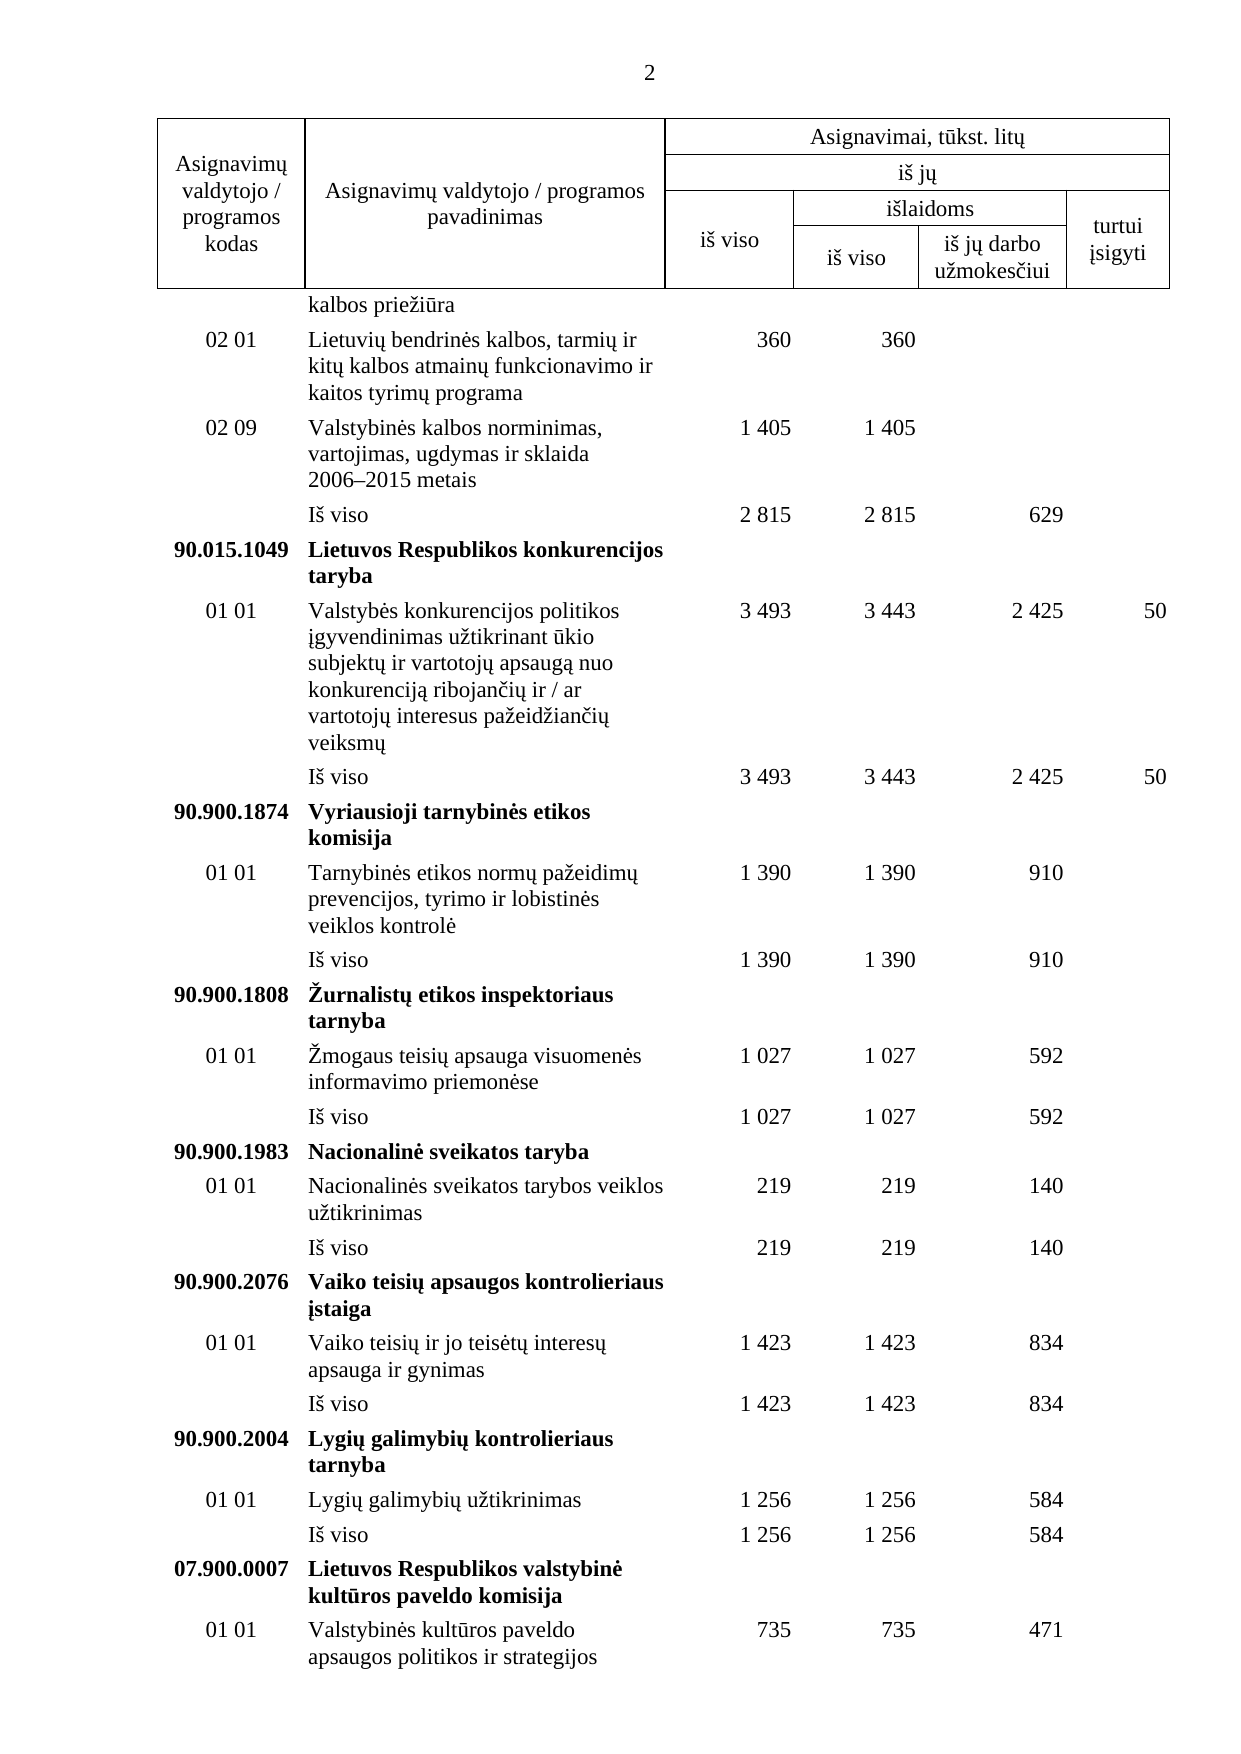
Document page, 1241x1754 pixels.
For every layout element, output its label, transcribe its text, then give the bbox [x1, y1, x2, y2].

table_cell [668, 532, 794, 593]
table_cell [794, 794, 918, 855]
table_header Asignavimų valdytojo / programos kodas [158, 119, 304, 287]
table_cell [919, 410, 1066, 497]
table_cell [1066, 1038, 1169, 1099]
table_cell 50 [1066, 593, 1169, 759]
table_cell [158, 759, 305, 794]
table_cell 592 [919, 1099, 1066, 1134]
table_header Asignavimų valdytojo / programos pavadinimas [306, 119, 664, 287]
table_cell 1 423 [668, 1325, 794, 1386]
table_cell [919, 1421, 1066, 1482]
table_cell 3 443 [794, 593, 918, 759]
table_cell 219 [794, 1229, 918, 1264]
table_cell 1 405 [668, 410, 794, 497]
table_cell Iš viso [305, 1517, 667, 1551]
table_cell kalbos priežiūra [305, 289, 667, 322]
table_cell 01 01 [158, 593, 305, 759]
table_cell 90.900.1983 [158, 1134, 305, 1168]
table_cell 910 [919, 942, 1066, 977]
table_cell 2 425 [919, 593, 1066, 759]
table_cell [1066, 1517, 1169, 1551]
table_cell [1066, 1134, 1169, 1168]
table_cell Žmogaus teisių apsauga visuomenės informavimo priemonėse [305, 1038, 667, 1099]
table_cell Nacionalinės sveikatos tarybos veiklos užtikrinimas [305, 1168, 667, 1229]
table_cell 07.900.0007 [158, 1551, 305, 1612]
table_cell 01 01 [158, 1482, 305, 1517]
table_cell [794, 1264, 918, 1325]
table_cell Valstybės konkurencijos politikos įgyvendinimas užtikrinant ūkio subjektų ir vartotojų apsaugą nuo konkurenciją ribojančių ir / ar vartotojų interesus pažeidžiančių veiksmų [305, 593, 667, 759]
table_cell 01 01 [158, 1325, 305, 1386]
table_cell iš viso [794, 226, 918, 287]
table_cell iš jų darbo užmokesčiui [919, 226, 1066, 287]
table_cell 219 [668, 1168, 794, 1229]
table_cell Lygių galimybių kontrolieriaus tarnyba [305, 1421, 667, 1482]
table_cell iš viso [666, 191, 793, 287]
table_cell 1 027 [668, 1038, 794, 1099]
table_cell [1066, 322, 1169, 409]
table_cell 1 256 [668, 1517, 794, 1551]
table_cell [794, 532, 918, 593]
table_cell [794, 1421, 918, 1482]
table_cell 01 01 [158, 1038, 305, 1099]
table_cell 1 423 [668, 1386, 794, 1421]
table_cell Iš viso [305, 1229, 667, 1264]
table_cell 1 390 [668, 855, 794, 942]
table_cell Lygių galimybių užtikrinimas [305, 1482, 667, 1517]
table_cell Iš viso [305, 1386, 667, 1421]
table_cell [158, 1386, 305, 1421]
table_cell [1066, 532, 1169, 593]
table_cell [668, 1421, 794, 1482]
table_cell 629 [919, 497, 1066, 532]
table_cell iš jų [666, 155, 1169, 189]
table_cell 1 390 [794, 942, 918, 977]
table_cell 1 027 [794, 1038, 918, 1099]
table_cell [794, 1551, 918, 1612]
table_cell [919, 977, 1066, 1038]
table_cell Nacionalinė sveikatos taryba [305, 1134, 667, 1168]
table_cell turtui įsigyti [1067, 191, 1169, 287]
table_cell [668, 794, 794, 855]
table_cell Lietuvių bendrinės kalbos, tarmių ir kitų kalbos atmainų funkcionavimo ir kaitos tyrimų programa [305, 322, 667, 409]
table_cell 140 [919, 1229, 1066, 1264]
table_cell Žurnalistų etikos inspektoriaus tarnyba [305, 977, 667, 1038]
table_cell [1066, 855, 1169, 942]
table_cell [1066, 1168, 1169, 1229]
table_cell 90.900.1808 [158, 977, 305, 1038]
table_cell Iš viso [305, 942, 667, 977]
table_cell Vaiko teisių apsaugos kontrolieriaus įstaiga [305, 1264, 667, 1325]
table_cell [1066, 1386, 1169, 1421]
table_cell 1 256 [794, 1482, 918, 1517]
table_cell [919, 1134, 1066, 1168]
table_cell [668, 1134, 794, 1168]
table_cell 471 [919, 1612, 1066, 1669]
table_cell [1066, 1264, 1169, 1325]
table_cell [668, 1264, 794, 1325]
table_cell [668, 977, 794, 1038]
table_cell 219 [668, 1229, 794, 1264]
table_cell 735 [668, 1612, 794, 1669]
table_cell [794, 1134, 918, 1168]
table_cell 360 [668, 322, 794, 409]
table_cell 90.015.1049 [158, 532, 305, 593]
table_cell [1066, 410, 1169, 497]
table_cell [158, 1099, 305, 1134]
table_cell 834 [919, 1325, 1066, 1386]
table_cell [1066, 1482, 1169, 1517]
table_cell [1066, 794, 1169, 855]
table_cell [158, 1229, 305, 1264]
table_cell [1066, 1099, 1169, 1134]
table_cell 90.900.2076 [158, 1264, 305, 1325]
table_cell 219 [794, 1168, 918, 1229]
table_cell 360 [794, 322, 918, 409]
table_cell [1066, 1612, 1169, 1669]
table_cell 1 390 [668, 942, 794, 977]
table_cell [158, 1517, 305, 1551]
table_cell [919, 1551, 1066, 1612]
table_cell 3 493 [668, 593, 794, 759]
table_header Asignavimai, tūkst. litų [666, 119, 1169, 154]
table_cell 90.900.1874 [158, 794, 305, 855]
table_cell Lietuvos Respublikos valstybinė kultūros paveldo komisija [305, 1551, 667, 1612]
table_cell Iš viso [305, 1099, 667, 1134]
table_cell 2 815 [668, 497, 794, 532]
table_cell 2 815 [794, 497, 918, 532]
table_cell 1 423 [794, 1386, 918, 1421]
table_cell Lietuvos Respublikos konkurencijos taryba [305, 532, 667, 593]
table_cell 140 [919, 1168, 1066, 1229]
table_cell 1 027 [794, 1099, 918, 1134]
table_cell [919, 1264, 1066, 1325]
table_cell [1066, 497, 1169, 532]
table_cell 90.900.2004 [158, 1421, 305, 1482]
table_cell 1 027 [668, 1099, 794, 1134]
table_cell 3 493 [668, 759, 794, 794]
table_cell Tarnybinės etikos normų pažeidimų prevencijos, tyrimo ir lobistinės veiklos kontrolė [305, 855, 667, 942]
table_cell [919, 794, 1066, 855]
table_cell 735 [794, 1612, 918, 1669]
table_cell 50 [1066, 759, 1169, 794]
table_cell [1066, 1551, 1169, 1612]
table_cell 834 [919, 1386, 1066, 1421]
table_cell Valstybinės kultūros paveldo apsaugos politikos ir strategijos [305, 1612, 667, 1669]
table_cell [1066, 1325, 1169, 1386]
table_cell 1 256 [794, 1517, 918, 1551]
table_cell 584 [919, 1517, 1066, 1551]
table_cell Vaiko teisių ir jo teisėtų interesų apsauga ir gynimas [305, 1325, 667, 1386]
table_cell [668, 1551, 794, 1612]
table_cell [1066, 1421, 1169, 1482]
table_cell 02 01 [158, 322, 305, 409]
table_cell 1 256 [668, 1482, 794, 1517]
table_cell 592 [919, 1038, 1066, 1099]
table_cell [794, 289, 918, 322]
table_cell [1066, 977, 1169, 1038]
table_cell 1 423 [794, 1325, 918, 1386]
table_cell [919, 289, 1066, 322]
table_cell 2 425 [919, 759, 1066, 794]
table_cell [1066, 942, 1169, 977]
table_cell [1066, 289, 1169, 322]
table_cell [1066, 1229, 1169, 1264]
table_cell 01 01 [158, 855, 305, 942]
table_cell [668, 289, 794, 322]
table_cell [158, 942, 305, 977]
table_cell 3 443 [794, 759, 918, 794]
table_cell [919, 322, 1066, 409]
table_cell 1 390 [794, 855, 918, 942]
table_cell Iš viso [305, 497, 667, 532]
table_cell 01 01 [158, 1612, 305, 1669]
table_cell Vyriausioji tarnybinės etikos komisija [305, 794, 667, 855]
table_cell [919, 532, 1066, 593]
table_cell [158, 497, 305, 532]
table_cell 910 [919, 855, 1066, 942]
table_cell 584 [919, 1482, 1066, 1517]
table_cell Iš viso [305, 759, 667, 794]
table_cell išlaidoms [794, 191, 1066, 225]
table_cell [158, 289, 305, 322]
table_cell 1 405 [794, 410, 918, 497]
table_cell 02 09 [158, 410, 305, 497]
table_cell [794, 977, 918, 1038]
table_cell Valstybinės kalbos norminimas, vartojimas, ugdymas ir sklaida 2006–2015 metais [305, 410, 667, 497]
table_cell 01 01 [158, 1168, 305, 1229]
